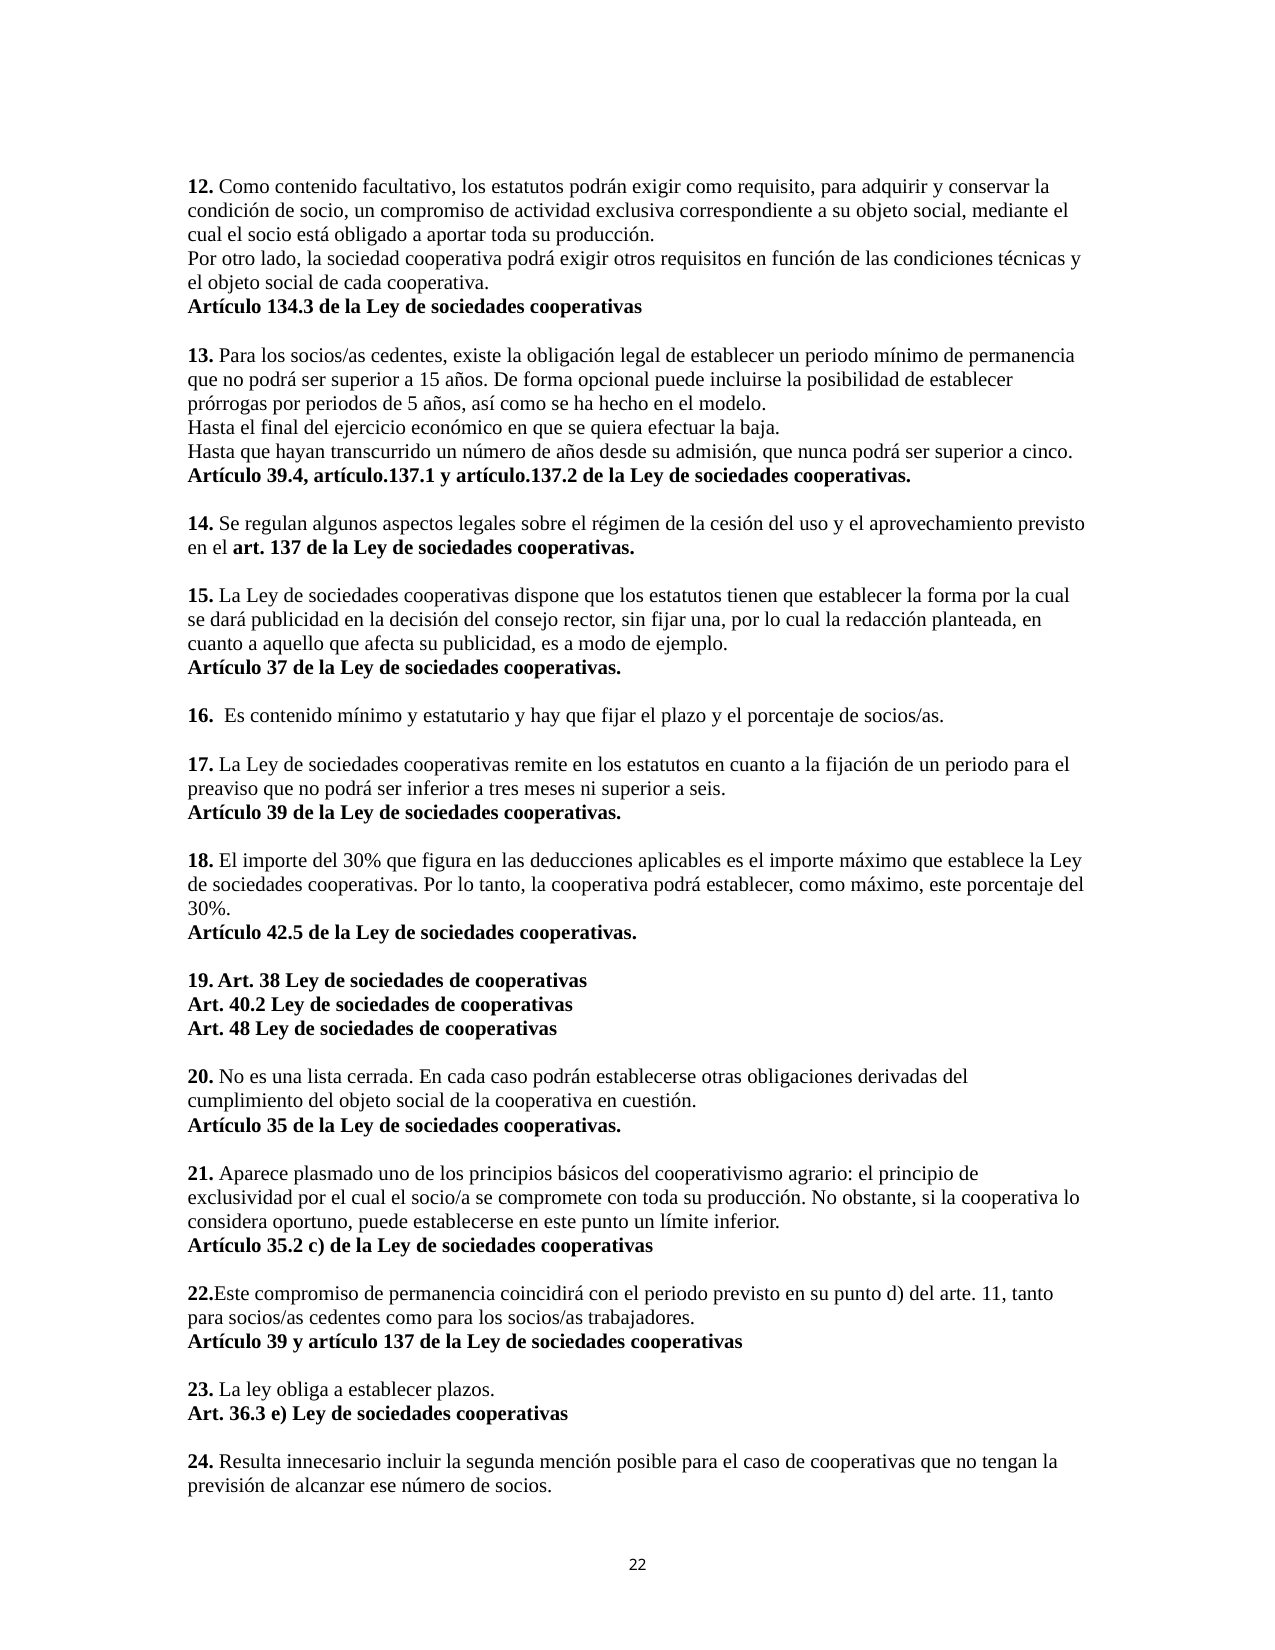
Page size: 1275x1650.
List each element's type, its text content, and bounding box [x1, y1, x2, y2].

text 23. La ley obliga a establecer plazos. [187, 1377, 1087, 1401]
text 20. No es una lista cerrada. En cada caso podrán establecerse otras obligaciones derivadas del cumplimiento del objeto social de la cooperativa en cuestión. [187, 1064, 1087, 1112]
text 12. Como contenido facultativo, los estatutos podrán exigir como requisito, para adquirir y conservar la condición de socio, un compromiso de actividad exclusiva correspondiente a su objeto social, mediante el cual el socio está obligado a aportar toda su producción. [187, 174, 1087, 246]
text 21. Aparece plasmado uno de los principios básicos del cooperativismo agrario: el principio de exclusividad por el cual el socio/a se compromete con toda su producción. No obstante, si la cooperativa lo considera oportuno, puede establecerse en este punto un límite inferior. [187, 1161, 1087, 1233]
text Hasta que hayan transcurrido un número de años desde su admisión, que nunca podrá ser superior a cinco. [187, 439, 1087, 463]
text Artículo 134.3 de la Ley de sociedades cooperativas [187, 294, 1087, 318]
text 22.Este compromiso de permanencia coincidirá con el periodo previsto en su punto d) del arte. 11, tanto para socios/as cedentes como para los socios/as trabajadores. [187, 1281, 1087, 1329]
text 16. Es contenido mínimo y estatutario y hay que fijar el plazo y el porcentaje de socios/as. [187, 703, 1087, 727]
text Artículo 35 de la Ley de sociedades cooperativas. [187, 1112, 1087, 1137]
text 17. La Ley de sociedades cooperativas remite en los estatutos en cuanto a la fijación de un periodo para el preaviso que no podrá ser inferior a tres meses ni superior a seis. [187, 752, 1087, 800]
text Art. 40.2 Ley de sociedades de cooperativas [187, 992, 1087, 1016]
text Art. 36.3 e) Ley de sociedades cooperativas [187, 1401, 1087, 1425]
text Artículo 39 de la Ley de sociedades cooperativas. [187, 800, 1087, 824]
text Artículo 42.5 de la Ley de sociedades cooperativas. [187, 920, 1087, 944]
text 15. La Ley de sociedades cooperativas dispone que los estatutos tienen que establecer la forma por la cual se dará publicidad en la decisión del consejo rector, sin fijar una, por lo cual la redacción planteada, en cuanto a aquello que afecta su publicidad, es a modo de ejemplo. [187, 583, 1087, 655]
text Artículo 37 de la Ley de sociedades cooperativas. [187, 655, 1087, 679]
text Artículo 35.2 c) de la Ley de sociedades cooperativas [187, 1233, 1087, 1257]
text Hasta el final del ejercicio económico en que se quiera efectuar la baja. [187, 415, 1087, 439]
text Artículo 39 y artículo 137 de la Ley de sociedades cooperativas [187, 1329, 1087, 1353]
text 13. Para los socios/as cedentes, existe la obligación legal de establecer un periodo mínimo de permanencia que no podrá ser superior a 15 años. De forma opcional puede incluirse la posibilidad de establecer prórrogas por periodos de 5 años, así como se ha hecho en el modelo. [187, 342, 1087, 415]
text Por otro lado, la sociedad cooperativa podrá exigir otros requisitos en función de las condiciones técnicas y el objeto social de cada cooperativa. [187, 246, 1087, 294]
text 19. Art. 38 Ley de sociedades de cooperativas [187, 968, 1087, 992]
text 24. Resulta innecesario incluir la segunda mención posible para el caso de cooperativas que no tengan la previsión de alcanzar ese número de socios. [187, 1449, 1087, 1497]
text Artículo 39.4, artículo.137.1 y artículo.137.2 de la Ley de sociedades cooperativas. [187, 463, 1087, 487]
text Art. 48 Ley de sociedades de cooperativas [187, 1016, 1087, 1040]
text 14. Se regulan algunos aspectos legales sobre el régimen de la cesión del uso y el aprovechamiento previsto en el art. 137 de la Ley de sociedades cooperativas. [187, 511, 1087, 559]
text 18. El importe del 30% que figura en las deducciones aplicables es el importe máximo que establece la Ley de sociedades cooperativas. Por lo tanto, la cooperativa podrá establecer, como máximo, este porcentaje del 30%. [187, 848, 1087, 920]
